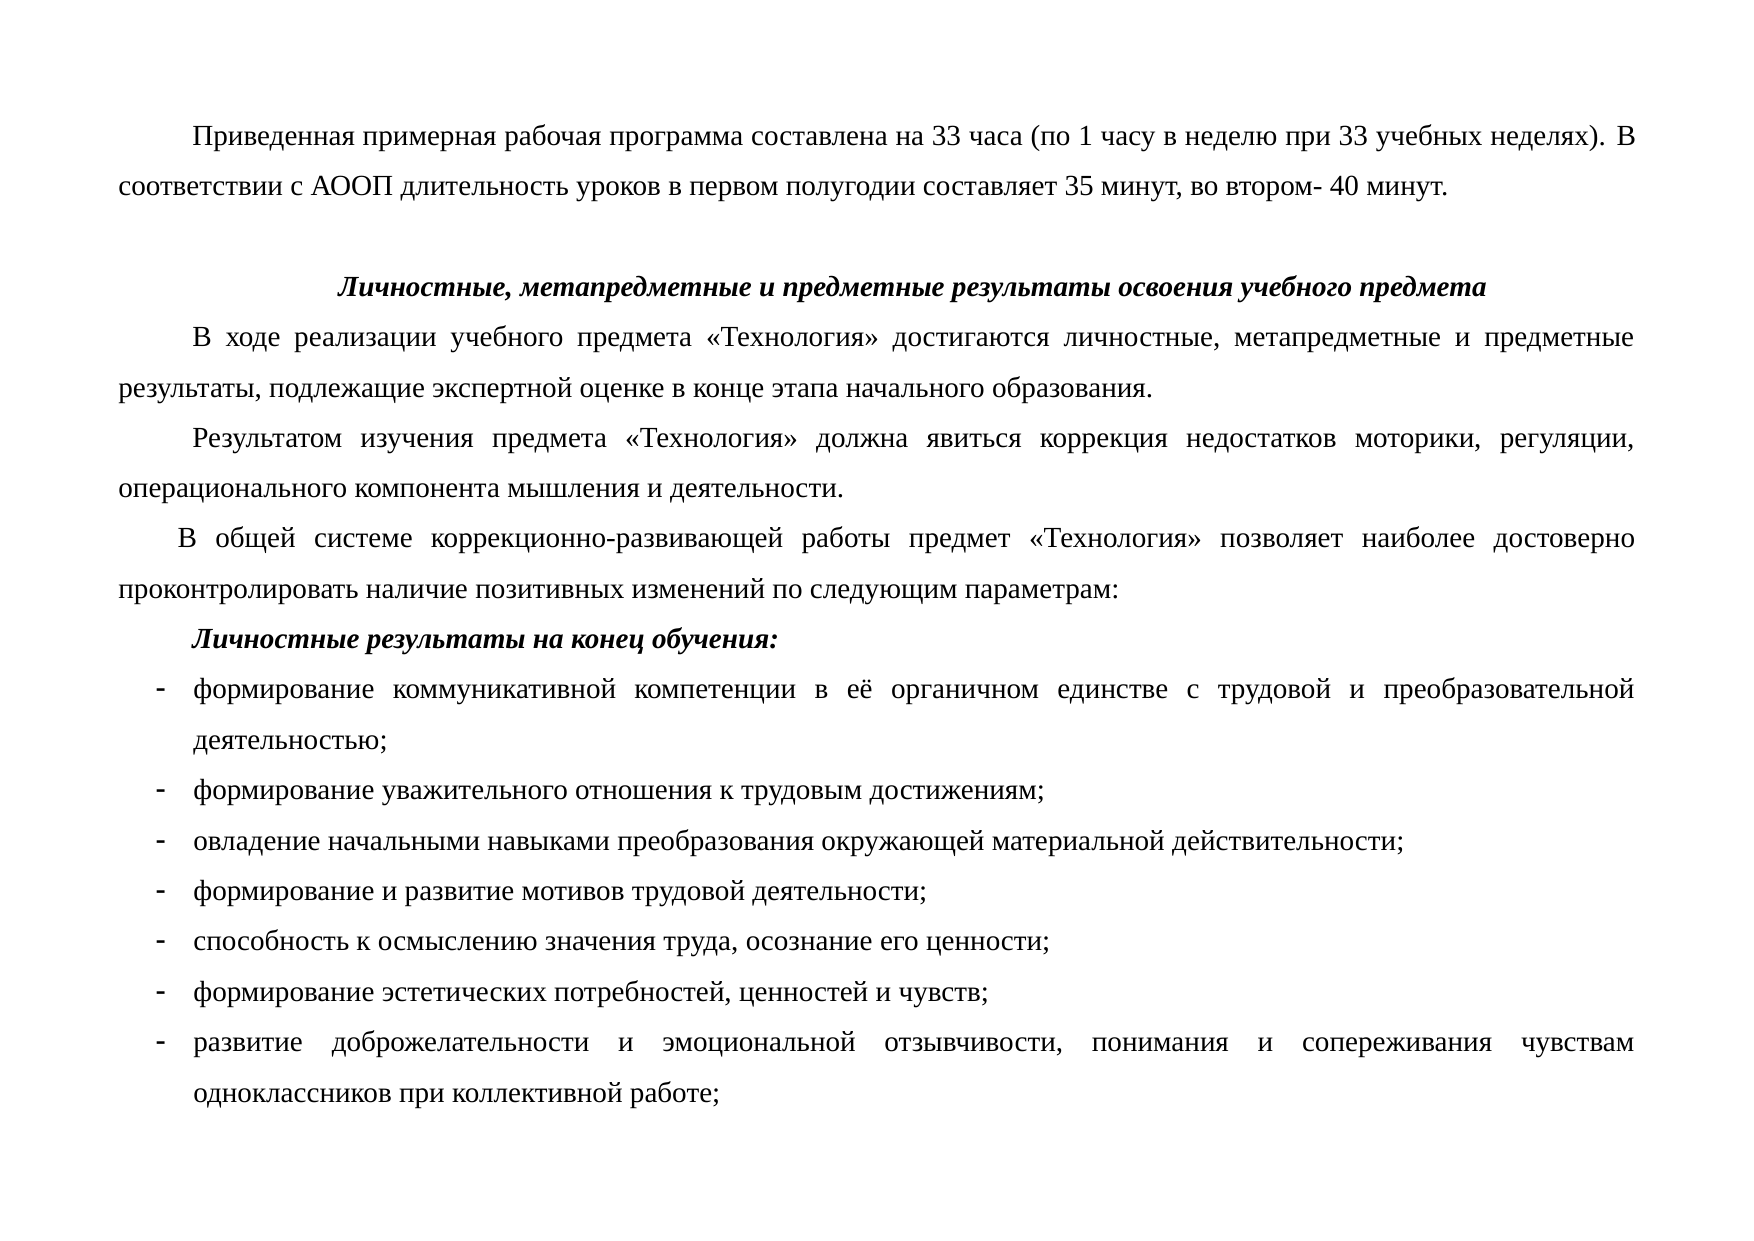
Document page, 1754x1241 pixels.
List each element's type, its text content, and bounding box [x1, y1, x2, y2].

list овладение начальными навыками преобразования окружающей материальной действительности; [156, 823, 1636, 856]
text Результатом изучения предмета «Технология» должна явиться коррекция недостатков моторики, регуляции, операционального компонента мышления и деятельности. [118, 420, 1636, 504]
list развитие доброжелательности и эмоциональной отзывчивости, понимания и сопереживания чувствам одноклассников при коллективной работе; [156, 1024, 1636, 1108]
text В ходе реализации учебного предмета «Технология» достигаются личностные, метапредметные и предметные результаты, подлежащие экспертной оценке в конце этапа начального образования. [118, 319, 1636, 403]
text Приведенная примерная рабочая программа составлена на 33 часа (по 1 часу в неделю при 33 учебных неделях). В соответствии с АООП длительность уроков в первом полугодии составляет 35 минут, во втором- 40 минут. [118, 118, 1636, 202]
list способность к осмыслению значения труда, осознание его ценности; [156, 923, 1636, 957]
text В общей системе коррекционно-развивающей работы предмет «Технология» позволяет наиболее достоверно проконтролировать наличие позитивных изменений по следующим параметрам: [118, 521, 1636, 604]
list формирование эстетических потребностей, ценностей и чувств; [156, 974, 1636, 1008]
list формирование уважительного отношения к трудовым достижениям; [156, 772, 1636, 806]
list формирование коммуникативной компетенции в её органичном единстве с трудовой и преобразовательной деятельностью; [156, 672, 1636, 756]
text Личностные результаты на конец обучения: [118, 621, 1636, 655]
list формирование и развитие мотивов трудовой деятельности; [156, 873, 1636, 907]
text Личностные, метапредметные и предметные результаты освоения учебного предмета [118, 269, 1636, 303]
